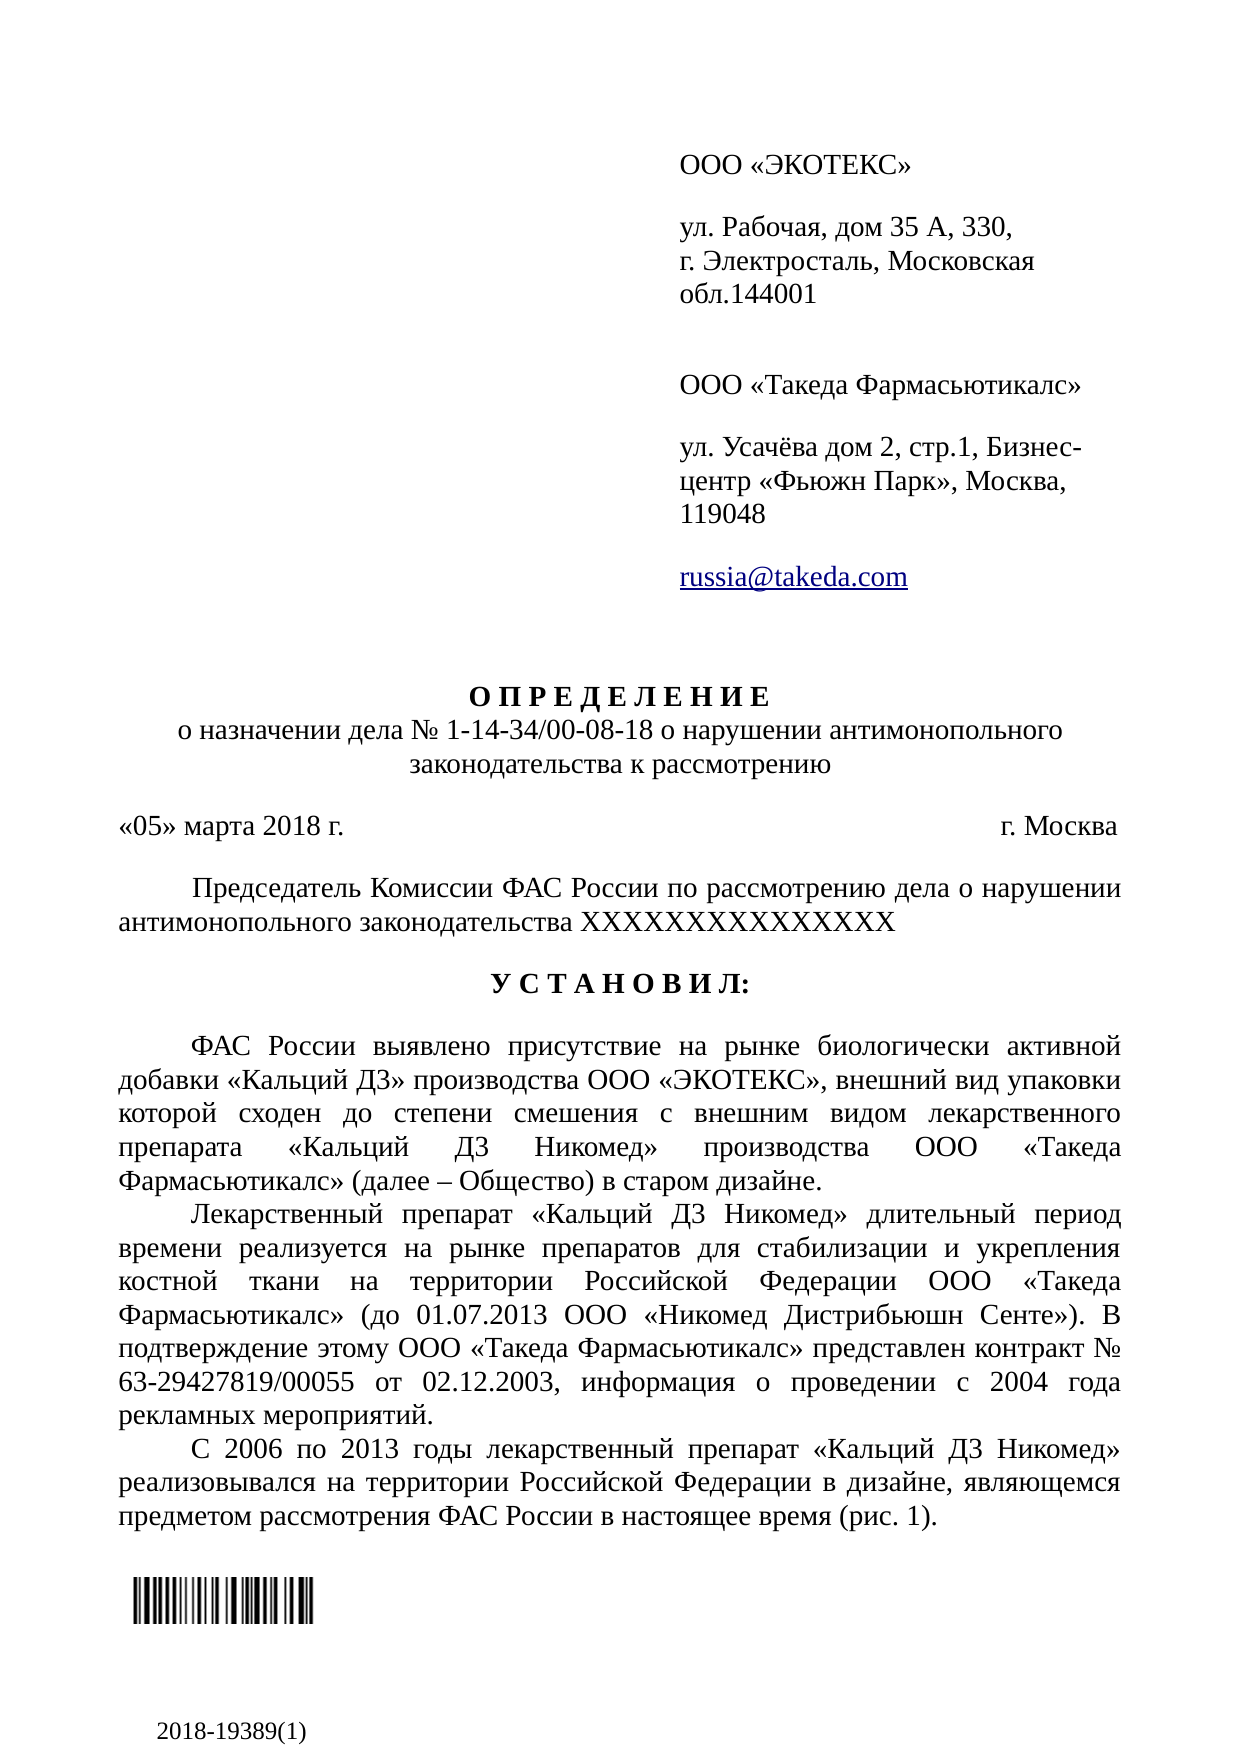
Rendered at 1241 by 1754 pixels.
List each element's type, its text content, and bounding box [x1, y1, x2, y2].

text Лекарственный препарат «Кальций Д3 Никомед» длительный период времени реализуется на рынке препаратов для стабилизации и укрепления костной ткани на территории Российской Федерации ООО «Такеда Фармасьютикалс» (до 01.07.2013 ООО «Никомед Дистрибьюшн Сенте»). В подтверждение этому ООО «Такеда Фармасьютикалс» представлен контракт № 63-29427819/00055 от 02.12.2003, информация о проведении с 2004 года рекламных мероприятий. [118, 1196, 1122, 1431]
text russia@takeda.com [679, 559, 1122, 592]
picture [118, 1577, 331, 1624]
text ул. Усачёва дом 2, стр.1, Бизнес-центр «Фьюжн Парк», Москва, 119048 [679, 429, 1122, 530]
text «05» марта 2018 г. г. Москва [118, 808, 1122, 842]
text г. Электросталь, Московская обл.144001 [679, 243, 1122, 310]
text ООО «Такеда Фармасьютикалс» [679, 367, 1122, 401]
text У С Т А Н О В И Л: [118, 966, 1122, 1000]
text С 2006 по 2013 годы лекарственный препарат «Кальций Д3 Никомед» реализовывался на территории Российской Федерации в дизайне, являющемся предметом рассмотрения ФАС России в настоящее время (рис. 1). [118, 1431, 1122, 1532]
text о назначении дела № 1-14-34/00-08-18 о нарушении антимонопольного законодательства к рассмотрению [118, 712, 1122, 779]
text Председатель Комиссии ФАС России по рассмотрению дела о нарушении антимонопольного законодательства XXXXXXXXXXXXXXX [118, 870, 1122, 937]
text О П Р Е Д Е Л Е Н И Е [116, 679, 1122, 712]
text ФАС России выявлено присутствие на рынке биологически активной добавки «Кальций Д3» производства ООО «ЭКОТЕКС», внешний вид упаковки которой сходен до степени смешения с внешним видом лекарственного препарата «Кальций Д3 Никомед» производства ООО «Такеда Фармасьютикалс» (далее – Общество) в старом дизайне. [118, 1028, 1122, 1196]
text ул. Рабочая, дом 35 А, 330, [679, 209, 1122, 243]
text ООО «ЭКОТЕКС» [679, 147, 1122, 180]
